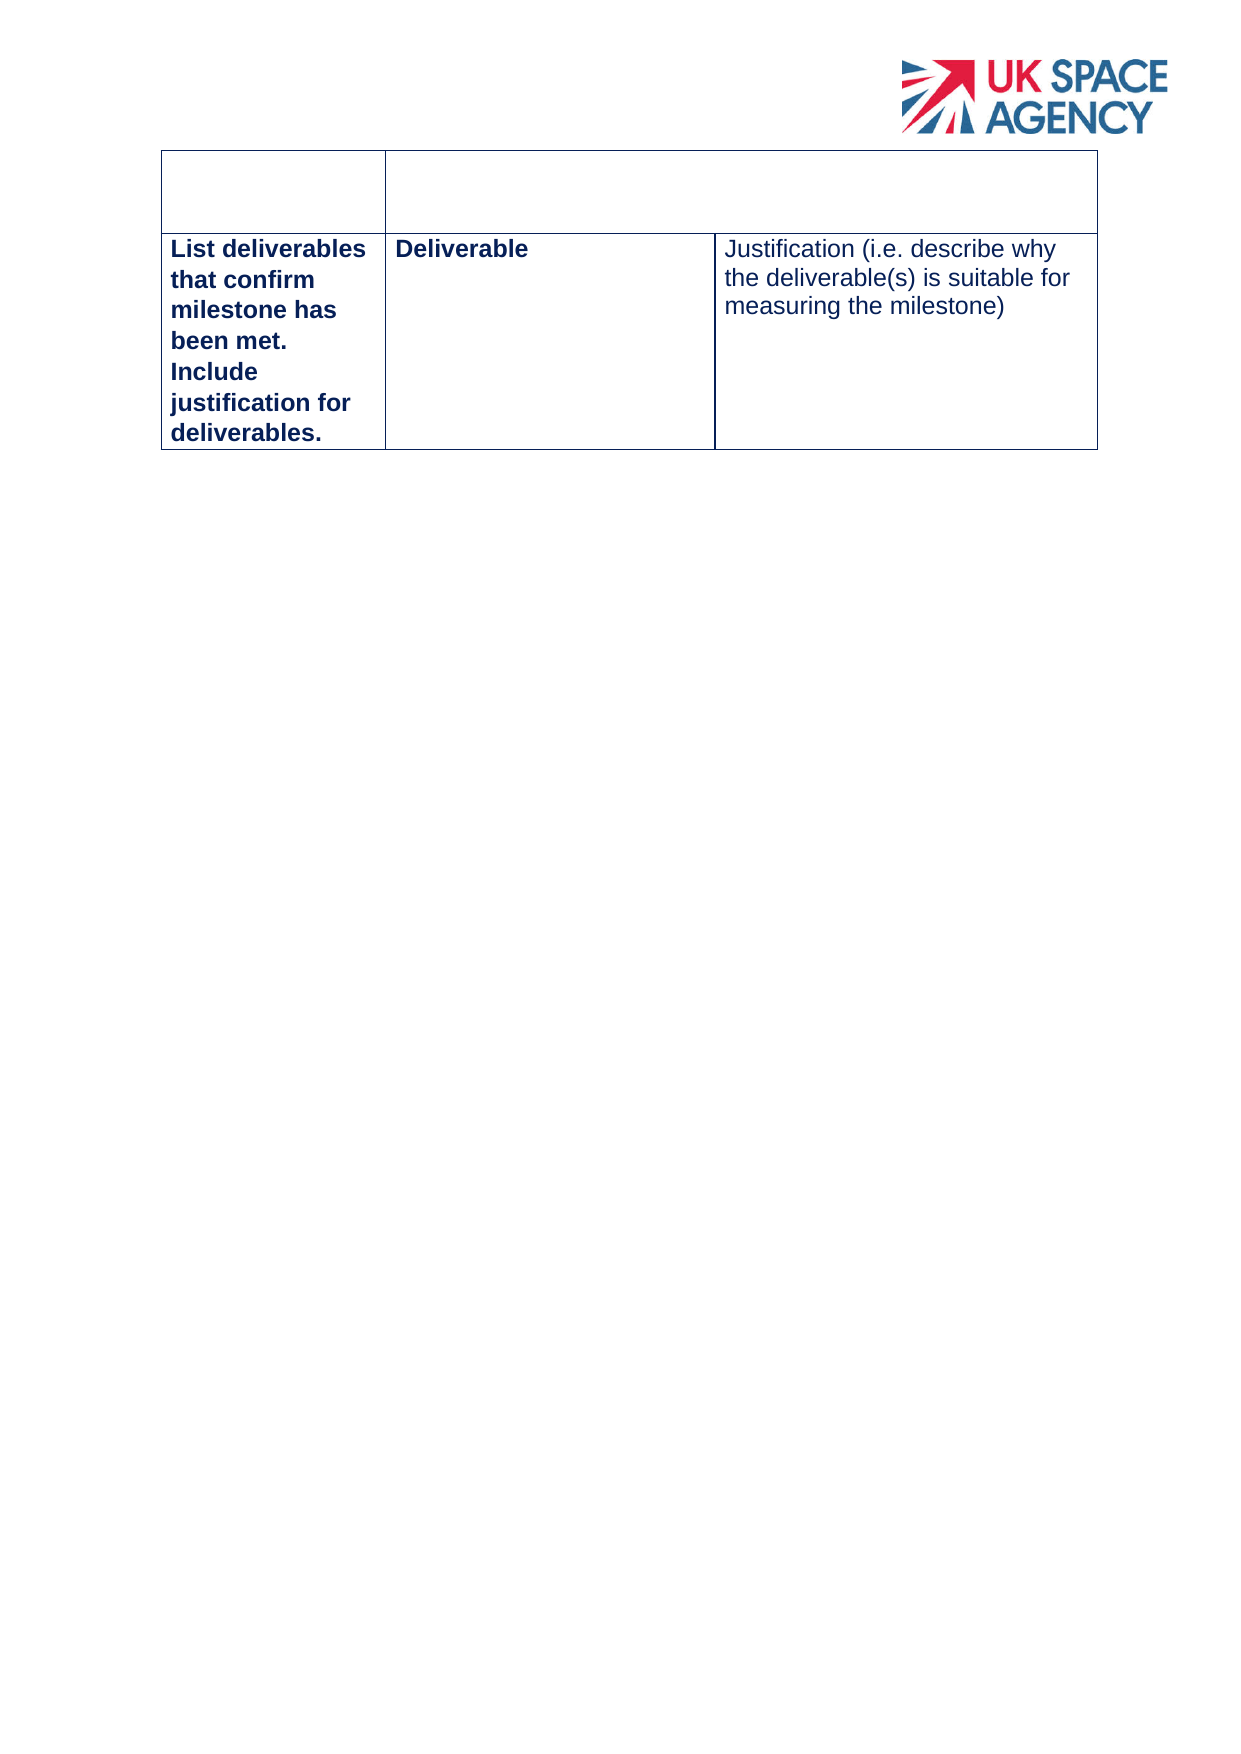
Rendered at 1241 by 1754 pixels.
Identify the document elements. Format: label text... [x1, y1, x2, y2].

table_cell Deliverable [386, 234, 714, 449]
table_cell [386, 151, 1097, 233]
table_cell List deliverables that confirm milestone has been met. Include justification for deliverables. [162, 234, 385, 449]
table_cell Justification (i.e. describe why the deliverable(s) is suitable for measuring the milestone) [716, 234, 1097, 449]
table_cell [162, 151, 385, 233]
